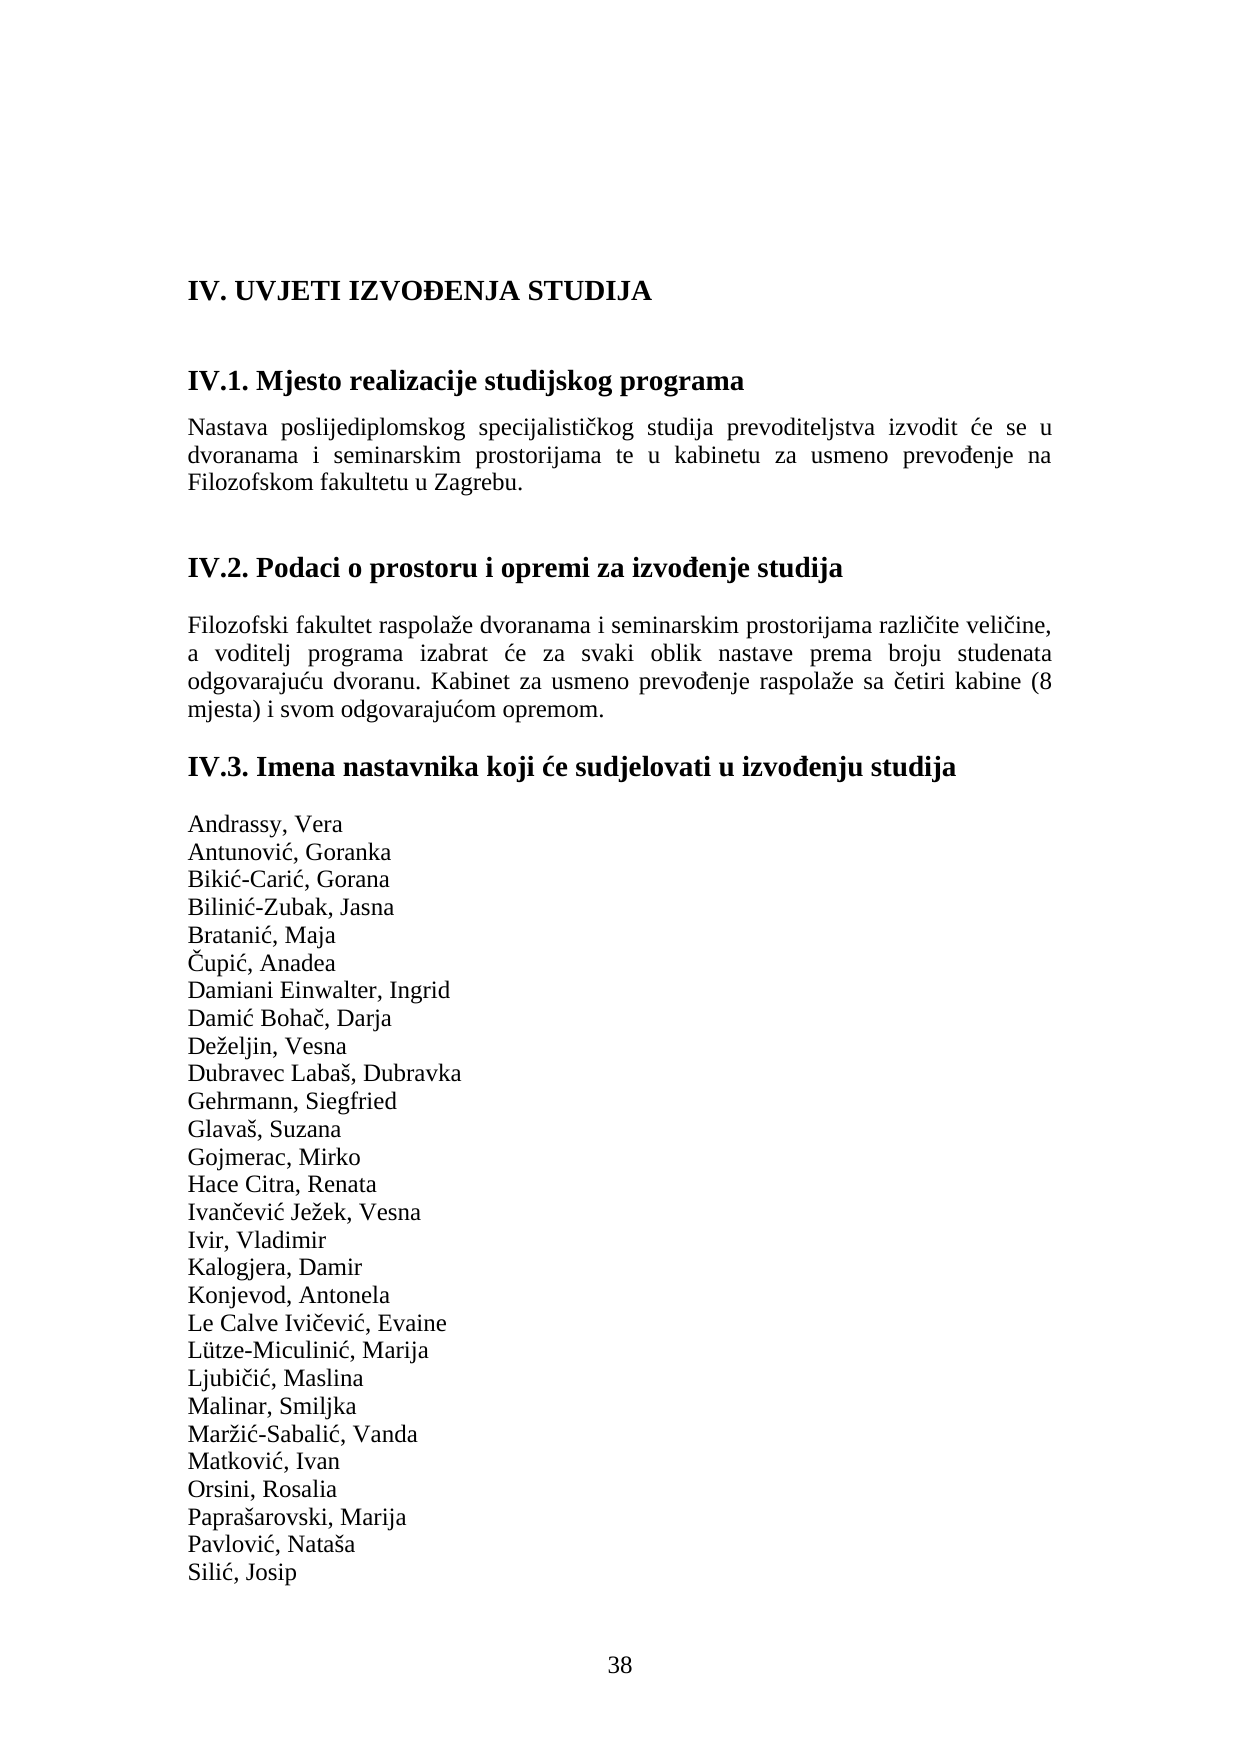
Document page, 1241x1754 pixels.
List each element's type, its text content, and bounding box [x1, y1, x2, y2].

text Ivančević Ježek, Vesna [187, 1198, 1053, 1226]
text Ljubičić, Maslina [187, 1364, 1053, 1392]
text Gehrmann, Siegfried [187, 1087, 1053, 1115]
text Čupić, Anadea [187, 949, 1053, 976]
text Bilinić-Zubak, Jasna [187, 893, 1053, 921]
text Deželjin, Vesna [187, 1032, 1053, 1059]
text Damiani Einwalter, Ingrid [187, 976, 1053, 1004]
text Kalogjera, Damir [187, 1253, 1053, 1281]
text Matković, Ivan [187, 1447, 1053, 1475]
text IV.2. Podaci o prostoru i opremi za izvođenje studija [187, 552, 1053, 584]
text Nastava poslijediplomskog specijalističkog studija prevoditeljstva izvodit će se u dvoranama i seminarskim prostorijama te u kabinetu za usmeno prevođenje na Filozofskom fakultetu u Zagrebu. [187, 413, 1053, 496]
text Dubravec Labaš, Dubravka [187, 1059, 1053, 1087]
text Ivir, Vladimir [187, 1226, 1053, 1253]
text Bratanić, Maja [187, 921, 1053, 949]
text Glavaš, Suzana [187, 1115, 1053, 1143]
text Andrassy, Vera [187, 810, 1053, 838]
text Silić, Josip [187, 1558, 1053, 1586]
text IV. UVJETI IZVOĐENJA STUDIJA [187, 275, 1053, 307]
text Malinar, Smiljka [187, 1392, 1053, 1420]
text Le Calve Ivičević, Evaine [187, 1309, 1053, 1337]
text Damić Bohač, Darja [187, 1004, 1053, 1032]
text Paprašarovski, Marija [187, 1503, 1053, 1531]
text Konjevod, Antonela [187, 1281, 1053, 1309]
text IV.3. Imena nastavnika koji će sudjelovati u izvođenju studija [187, 750, 1053, 782]
text Maržić-Sabalić, Vanda [187, 1420, 1053, 1447]
text Lütze-Miculinić, Marija [187, 1337, 1053, 1364]
text Pavlović, Nataša [187, 1531, 1053, 1558]
text Hace Citra, Renata [187, 1170, 1053, 1198]
text Bikić-Carić, Gorana [187, 866, 1053, 893]
text Gojmerac, Mirko [187, 1143, 1053, 1170]
text Orsini, Rosalia [187, 1475, 1053, 1503]
text IV.1. Mjesto realizacije studijskog programa [187, 365, 1053, 397]
text Filozofski fakultet raspolaže dvoranama i seminarskim prostorijama različite veličine, a voditelj programa izabrat će za svaki oblik nastave prema broju studenata odgovarajuću dvoranu. Kabinet za usmeno prevođenje raspolaže sa četiri kabine (8 mjesta) i svom odgovarajućom opremom. [187, 612, 1053, 722]
text Antunović, Goranka [187, 838, 1053, 866]
